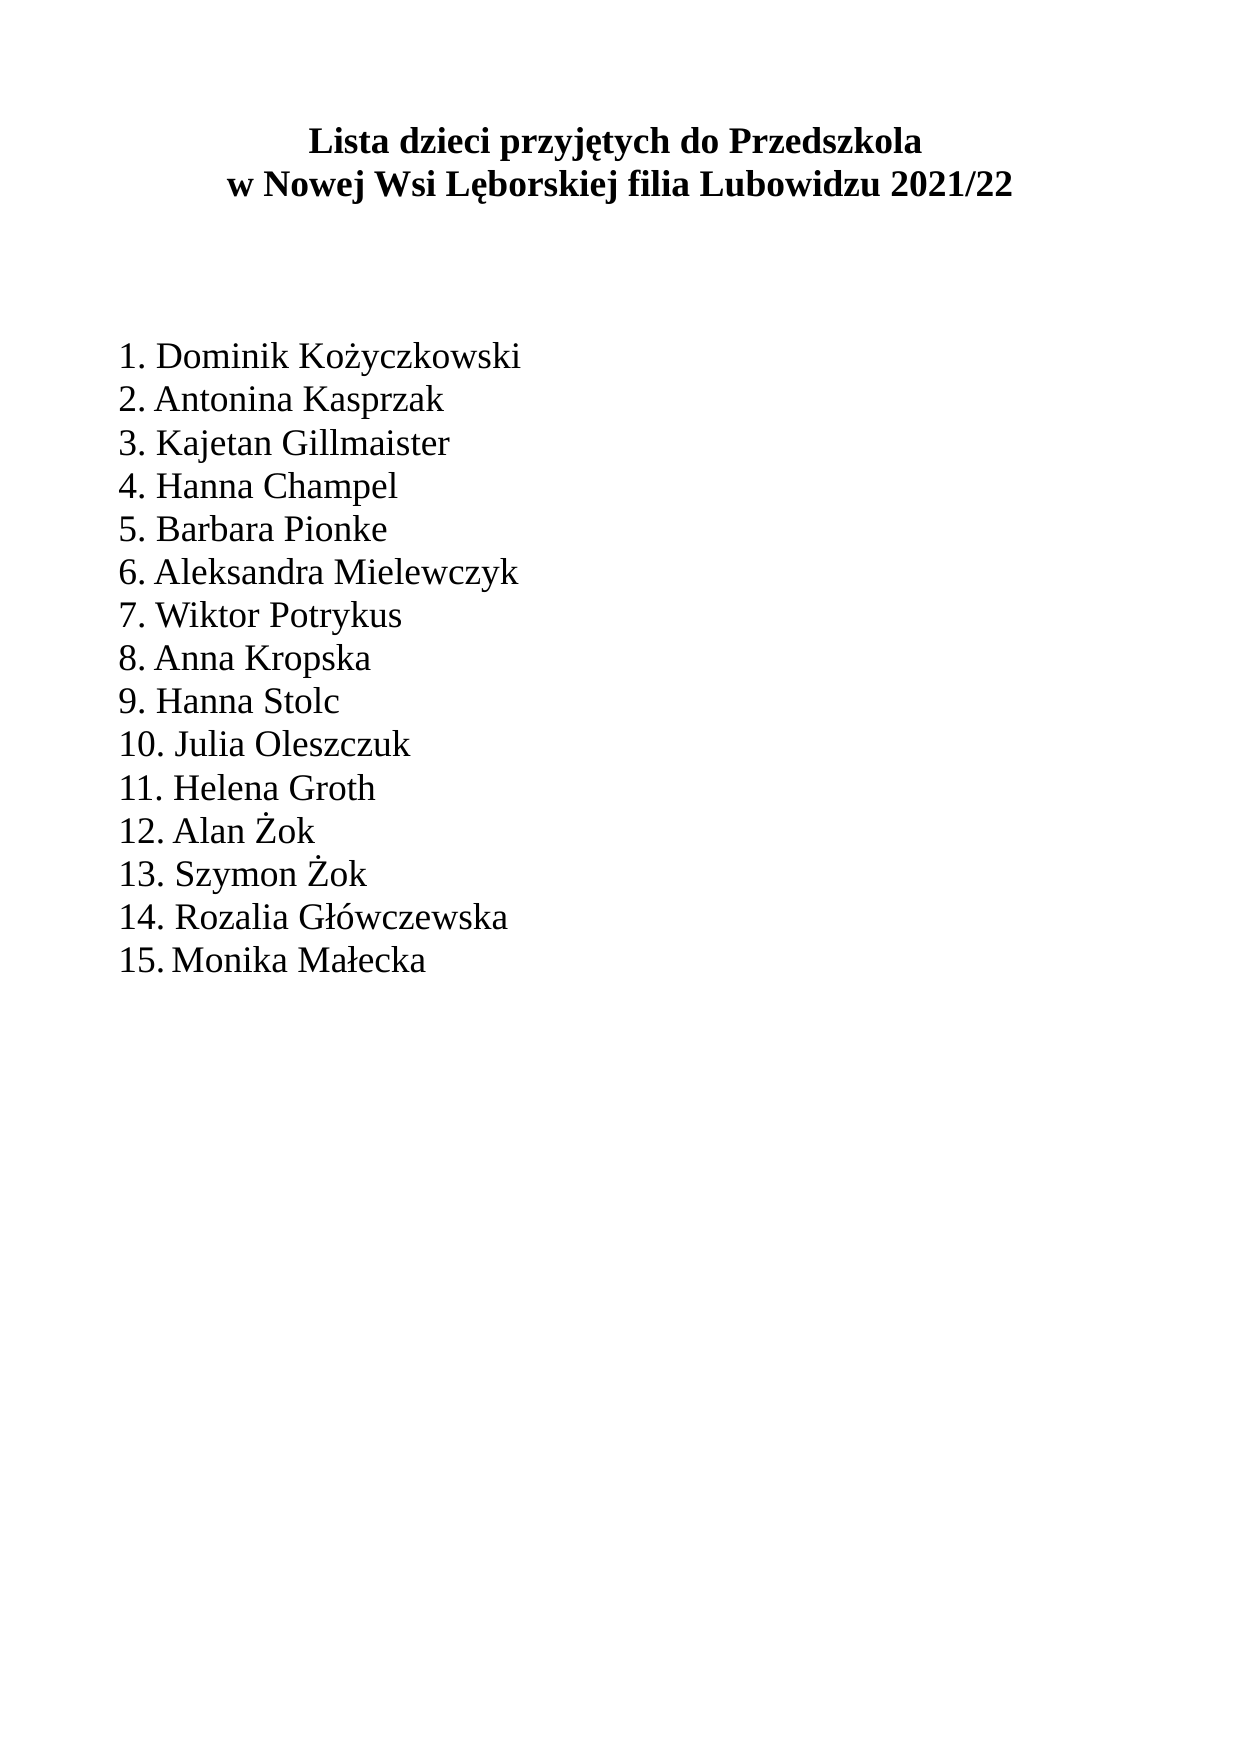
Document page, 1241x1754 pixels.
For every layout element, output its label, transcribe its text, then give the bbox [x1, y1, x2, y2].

text 13. Szymon Żok [118, 851, 1122, 894]
text 9. Hanna Stolc [118, 679, 1122, 722]
text 2. Antonina Kasprzak [118, 377, 1122, 420]
text 5. Barbara Pionke [118, 506, 1122, 549]
text 7. Wiktor Potrykus [118, 592, 1122, 636]
text 14. Rozalia Główczewska [118, 894, 1122, 937]
text 10. Julia Oleszczuk [118, 722, 1122, 765]
text w Nowej Wsi Lęborskiej filia Lubowidzu 2021/22 [118, 161, 1122, 204]
text 6. Aleksandra Mielewczyk [118, 549, 1122, 592]
text 1. Dominik Kożyczkowski [118, 334, 1122, 377]
text 3. Kajetan Gillmaister [118, 420, 1122, 463]
text 11. Helena Groth [118, 765, 1122, 808]
text 12. Alan Żok [118, 808, 1122, 851]
text 4. Hanna Champel [118, 463, 1122, 506]
text Lista dzieci przyjętych do Przedszkola [118, 118, 1122, 161]
text 15. Monika Małecka [118, 937, 1122, 981]
text 8. Anna Kropska [118, 636, 1122, 679]
